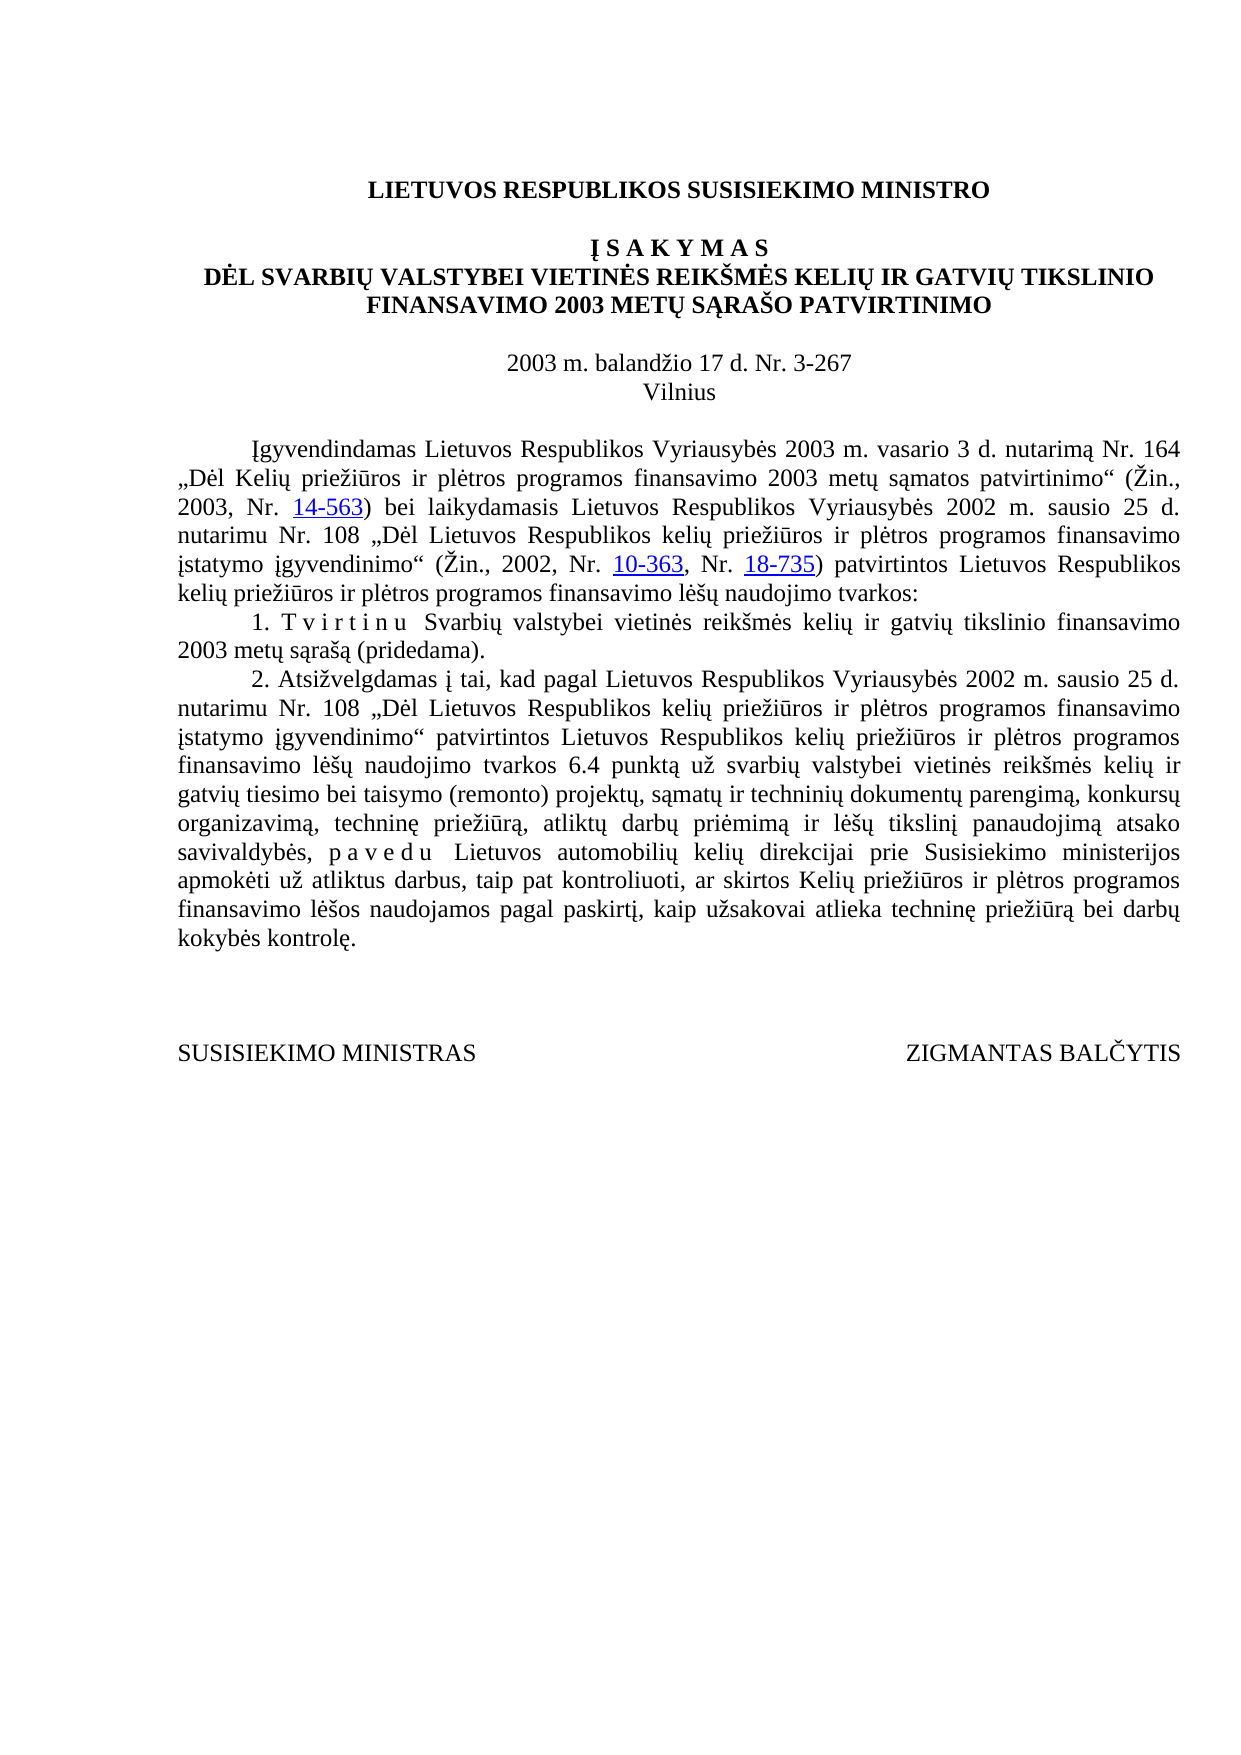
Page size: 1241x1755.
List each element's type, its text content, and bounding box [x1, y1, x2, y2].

text 2. Atsižvelgdamas į tai, kad pagal Lietuvos Respublikos Vyriausybės 2002 m. sausio 25 d. nutarimu Nr. 108 „Dėl Lietuvos Respublikos kelių priežiūros ir plėtros programos finansavimo įstatymo įgyvendinimo“ patvirtintos Lietuvos Respublikos kelių priežiūros ir plėtros programos finansavimo lėšų naudojimo tvarkos 6.4 punktą už svarbių valstybei vietinės reikšmės kelių ir gatvių tiesimo bei taisymo (remonto) projektų, sąmatų ir techninių dokumentų parengimą, konkursų organizavimą, techninę priežiūrą, atliktų darbų priėmimą ir lėšų tikslinį panaudojimą atsako savivaldybės, pavedu Lietuvos automobilių kelių direkcijai prie Susisiekimo ministerijos apmokėti už atliktus darbus, taip pat kontroliuoti, ar skirtos Kelių priežiūros ir plėtros programos finansavimo lėšos naudojamos pagal paskirtį, kaip užsakovai atlieka techninę priežiūrą bei darbų kokybės kontrolę. [177, 664, 1181, 952]
text Į S A K Y M A S [177, 233, 1181, 262]
text Įgyvendindamas Lietuvos Respublikos Vyriausybės 2003 m. vasario 3 d. nutarimą Nr. 164 „Dėl Kelių priežiūros ir plėtros programos finansavimo 2003 metų sąmatos patvirtinimo“ (Žin., 2003, Nr. 14-563) bei laikydamasis Lietuvos Respublikos Vyriausybės 2002 m. sausio 25 d. nutarimu Nr. 108 „Dėl Lietuvos Respublikos kelių priežiūros ir plėtros programos finansavimo įstatymo įgyvendinimo“ (Žin., 2002, Nr. 10-363, Nr. 18-735) patvirtintos Lietuvos Respublikos kelių priežiūros ir plėtros programos finansavimo lėšų naudojimo tvarkos: [177, 434, 1181, 607]
text LIETUVOS RESPUBLIKOS SUSISIEKIMO MINISTRO [177, 176, 1181, 204]
text 1. Tvirtinu Svarbių valstybei vietinės reikšmės kelių ir gatvių tikslinio finansavimo 2003 metų sąrašą (pridedama). [177, 607, 1181, 664]
text SUSISIEKIMO MINISTRAS ZIGMANTAS BALČYTIS [177, 1038, 1181, 1067]
text Vilnius [177, 377, 1181, 406]
text 2003 m. balandžio 17 d. Nr. 3-267 [177, 348, 1181, 377]
text DĖL SVARBIŲ VALSTYBEI VIETINĖS REIKŠMĖS KELIŲ IR GATVIŲ TIKSLINIO FINANSAVIMO 2003 METŲ SĄRAŠO PATVIRTINIMO [177, 262, 1181, 319]
